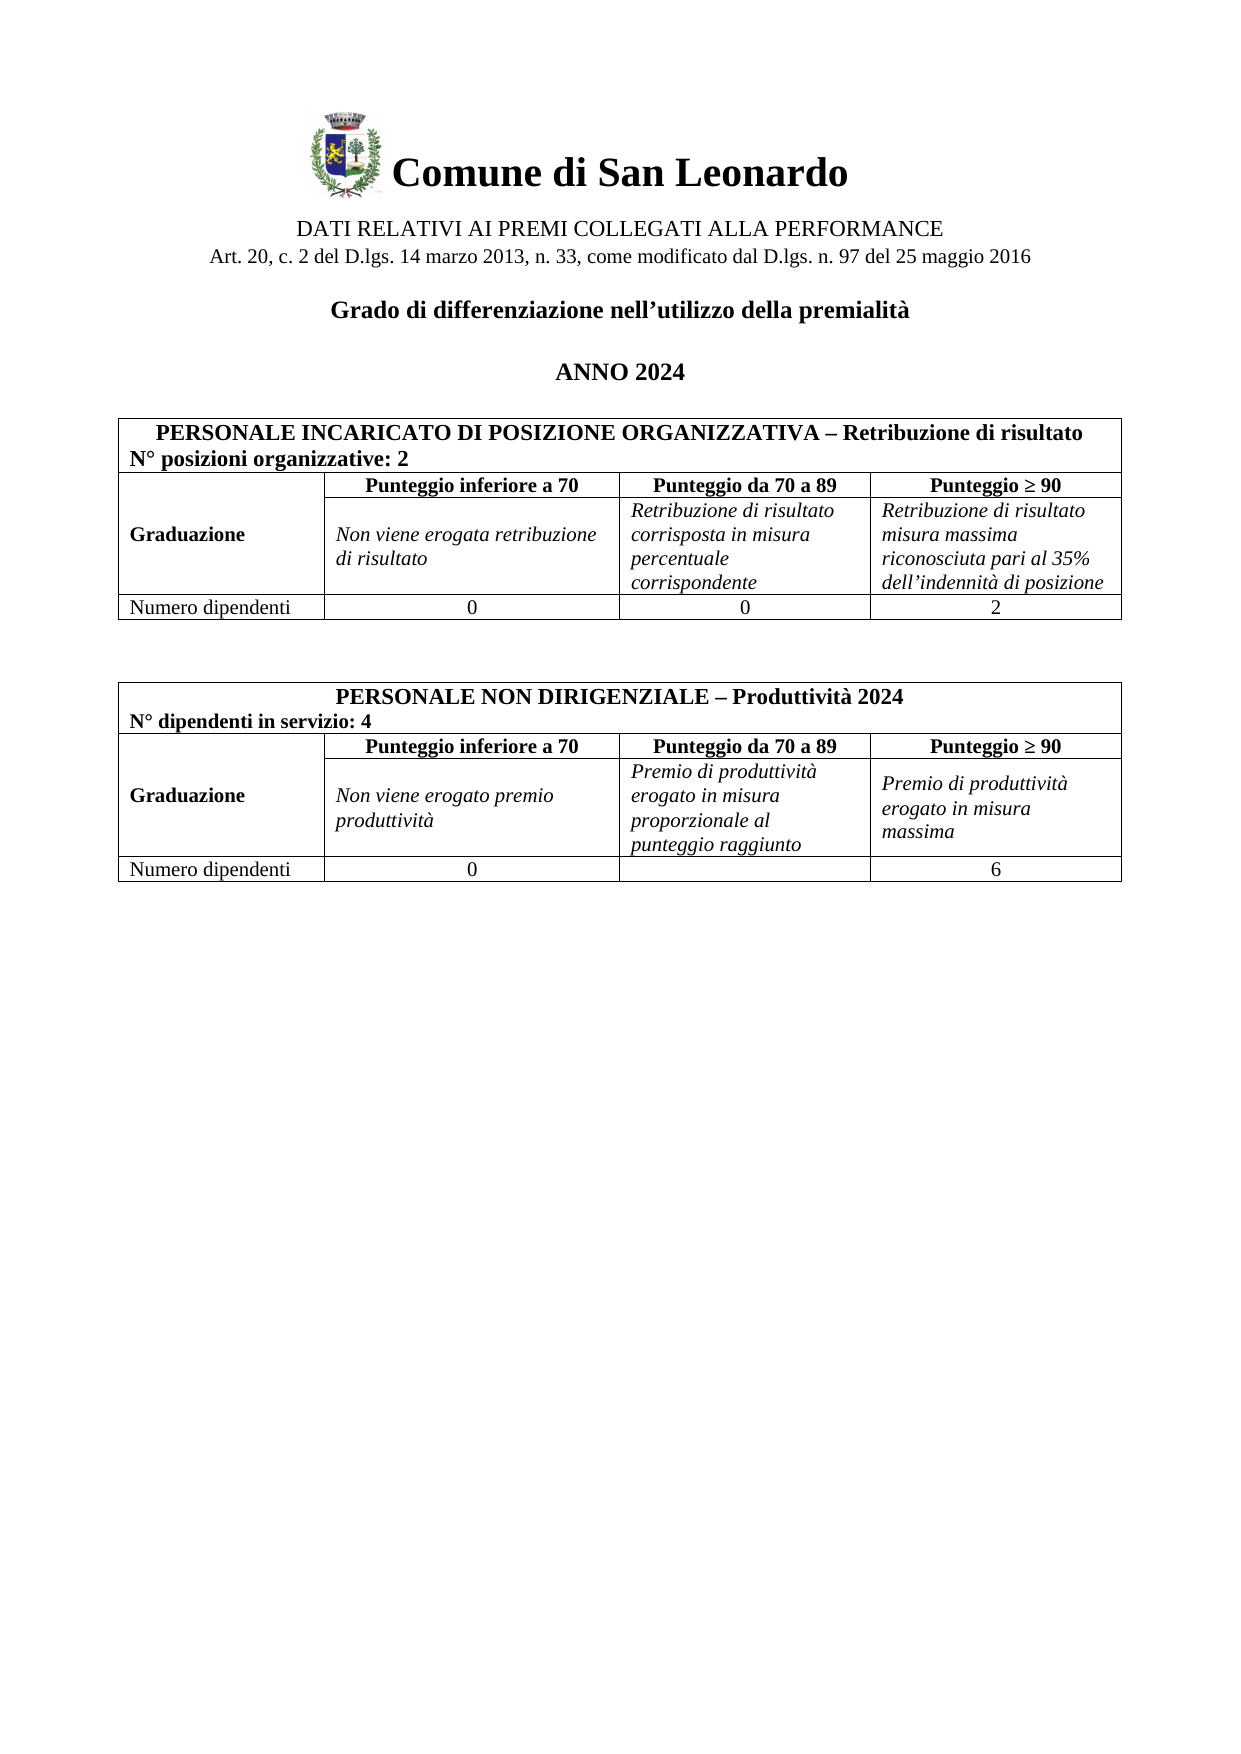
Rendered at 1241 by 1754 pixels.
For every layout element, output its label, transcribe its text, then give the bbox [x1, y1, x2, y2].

table_cell Punteggio inferiore a 70 [325, 473, 619, 497]
table_cell Retribuzione di risultato misura massima riconosciuta pari al 35% dell’indennità di posizione [871, 498, 1121, 594]
table_cell Punteggio ≥ 90 [871, 734, 1121, 758]
text ANNO 2024 [118, 357, 1122, 385]
table_cell 0 [325, 595, 619, 619]
table_cell Punteggio inferiore a 70 [325, 734, 619, 758]
table_cell Non viene erogato premio produttività [325, 759, 619, 856]
text Grado di differenziazione nell’utilizzo della premialità [118, 295, 1122, 324]
table_cell Retribuzione di risultato corrisposta in misura percentuale corrispondente [620, 498, 870, 594]
table_cell 2 [871, 595, 1121, 619]
text [118, 148, 310, 196]
table_cell Premio di produttività erogato in misura massima [871, 759, 1121, 856]
table_cell Punteggio da 70 a 89 [620, 473, 870, 497]
table_header PERSONALE NON DIRIGENZIALE – Produttività 2024 N° dipendenti in servizio: 4 [119, 683, 1121, 733]
table_cell 6 [871, 857, 1121, 881]
text DATI RELATIVI AI PREMI COLLEGATI ALLA PERFORMANCE [118, 216, 1122, 242]
table_cell [620, 857, 870, 881]
table_cell Non viene erogata retribuzione di risultato [325, 498, 619, 594]
table_cell Numero dipendenti [119, 595, 324, 619]
table_cell 0 [620, 595, 870, 619]
table_cell Numero dipendenti [119, 857, 324, 881]
table_cell Graduazione [119, 473, 324, 594]
table_cell Punteggio da 70 a 89 [620, 734, 870, 758]
text Comune di San Leonardo [382, 148, 1122, 196]
table_cell Premio di produttività erogato in misura proporzionale al punteggio raggiunto [620, 759, 870, 856]
table_cell Graduazione [119, 734, 324, 856]
text Art. 20, c. 2 del D.lgs. 14 marzo 2013, n. 33, come modificato dal D.lgs. n. 97 del 25 maggio 2016 [118, 244, 1122, 268]
table_header PERSONALE INCARICATO DI POSIZIONE ORGANIZZATIVA – Retribuzione di risultato N° posizioni organizzative: 2 [119, 419, 1121, 472]
table_cell 0 [325, 857, 619, 881]
table_cell Punteggio ≥ 90 [871, 473, 1121, 497]
